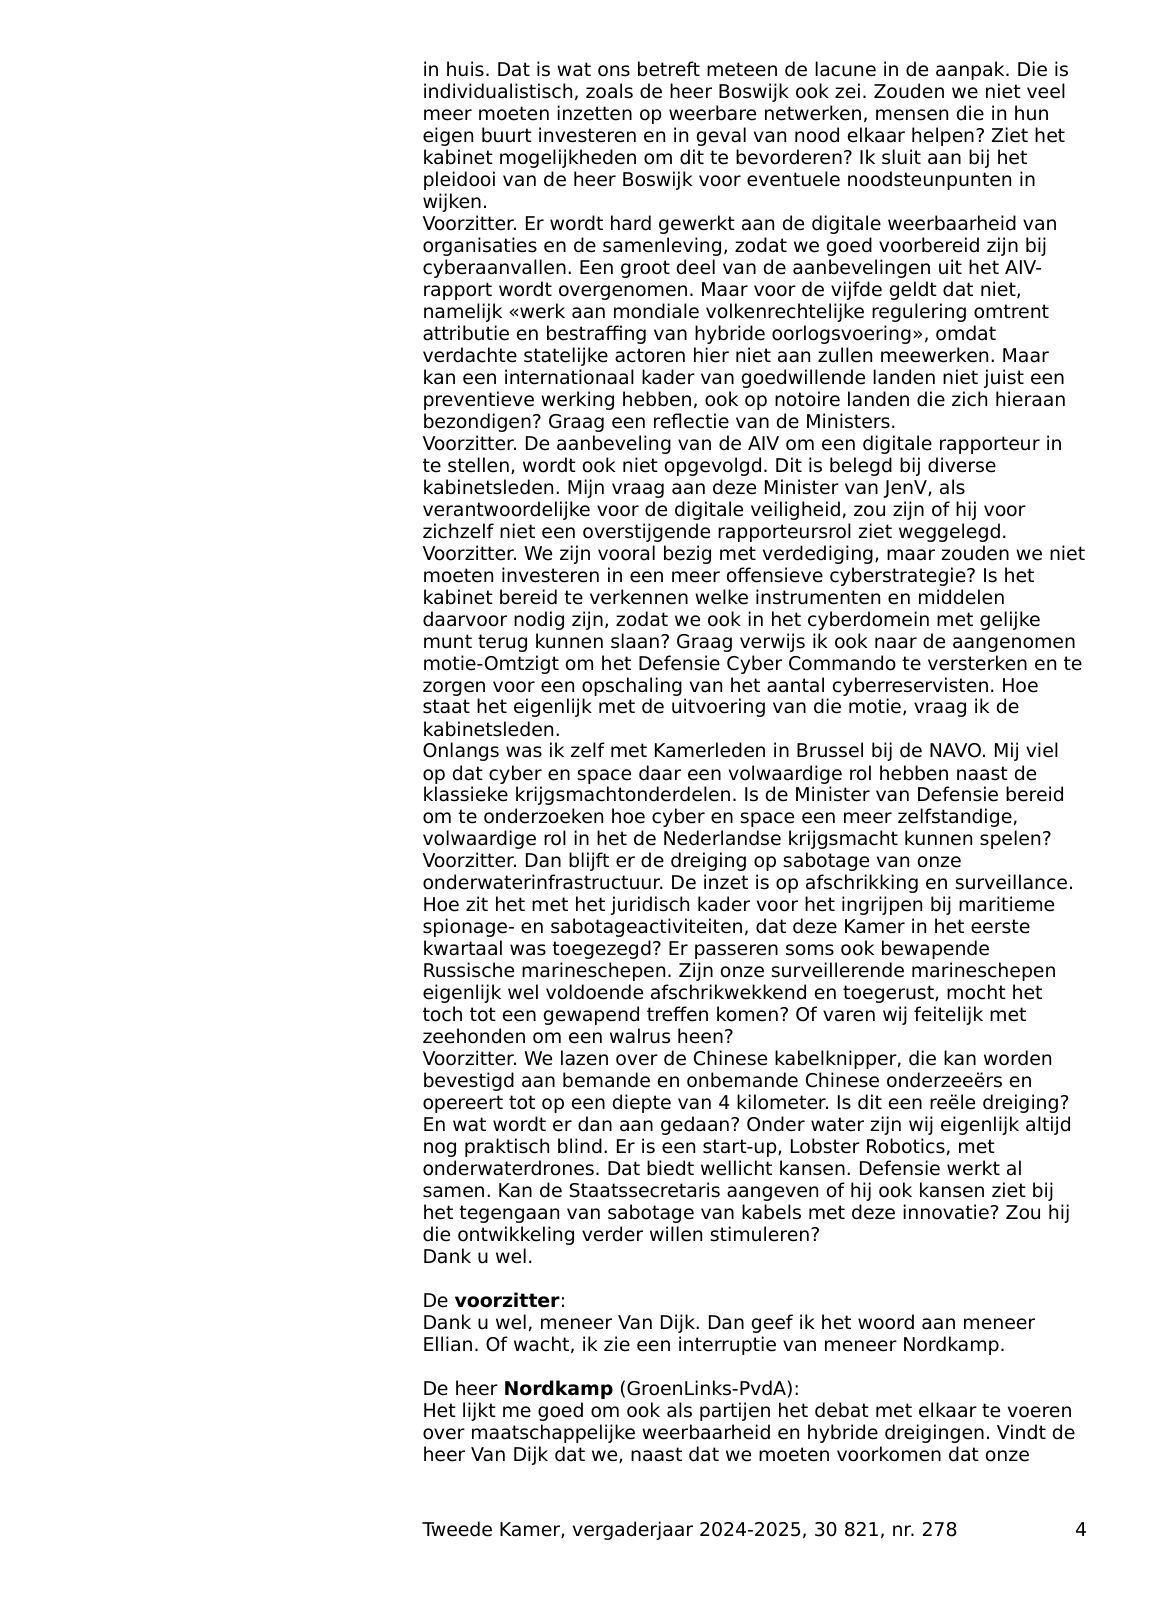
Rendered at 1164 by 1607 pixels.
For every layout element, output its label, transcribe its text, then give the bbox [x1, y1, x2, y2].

text Dank u wel, meneer Van Dijk. Dan geef ik het woord aan meneer Ellian. Of wacht, ik zie een interruptie van meneer Nordkamp. [422, 1312, 1087, 1356]
text Voorzitter. Er wordt hard gewerkt aan de digitale weerbaarheid van organisaties en de samenleving, zodat we goed voorbereid zijn bij cyberaanvallen. Een groot deel van de aanbevelingen uit het AIV-rapport wordt overgenomen. Maar voor de vijfde geldt dat niet, namelijk «werk aan mondiale volkenrechtelijke regulering omtrent attributie en bestraffing van hybride oorlogsvoering», omdat verdachte statelijke actoren hier niet aan zullen meewerken. Maar kan een internationaal kader van goedwillende landen niet juist een preventieve werking hebben, ook op notoire landen die zich hieraan bezondigen? Graag een reflectie van de Ministers. [422, 213, 1087, 433]
text De voorzitter: [422, 1290, 1087, 1312]
text Voorzitter. We zijn vooral bezig met verdediging, maar zouden we niet moeten investeren in een meer offensieve cyberstrategie? Is het kabinet bereid te verkennen welke instrumenten en middelen daarvoor nodig zijn, zodat we ook in het cyberdomein met gelijke munt terug kunnen slaan? Graag verwijs ik ook naar de aangenomen motie-Omtzigt om het Defensie Cyber Commando te versterken en te zorgen voor een opschaling van het aantal cyberreservisten. Hoe staat het eigenlijk met de uitvoering van die motie, vraag ik de kabinetsleden. [422, 543, 1087, 740]
text Voorzitter. We lazen over de Chinese kabelknipper, die kan worden bevestigd aan bemande en onbemande Chinese onderzeeërs en opereert tot op een diepte van 4 kilometer. Is dit een reële dreiging? En wat wordt er dan aan gedaan? Onder water zijn wij eigenlijk altijd nog praktisch blind. Er is een start-up, Lobster Robotics, met onderwaterdrones. Dat biedt wellicht kansen. Defensie werkt al samen. Kan de Staatssecretaris aangeven of hij ook kansen ziet bij het tegengaan van sabotage van kabels met deze innovatie? Zou hij die ontwikkeling verder willen stimuleren? [422, 1048, 1087, 1246]
text Voorzitter. Dan blijft er de dreiging op sabotage van onze onderwaterinfrastructuur. De inzet is op afschrikking en surveillance. Hoe zit het met het juridisch kader voor het ingrijpen bij maritieme spionage- en sabotageactiviteiten, dat deze Kamer in het eerste kwartaal was toegezegd? Er passeren soms ook bewapende Russische marineschepen. Zijn onze surveillerende marineschepen eigenlijk wel voldoende afschrikwekkend en toegerust, mocht het toch tot een gewapend treffen komen? Of varen wij feitelijk met zeehonden om een walrus heen? [422, 850, 1087, 1048]
text De heer Nordkamp (GroenLinks-PvdA): [422, 1378, 1087, 1400]
text Onlangs was ik zelf met Kamerleden in Brussel bij de NAVO. Mij viel op dat cyber en space daar een volwaardige rol hebben naast de klassieke krijgsmachtonderdelen. Is de Minister van Defensie bereid om te onderzoeken hoe cyber en space een meer zelfstandige, volwaardige rol in het de Nederlandse krijgsmacht kunnen spelen? [422, 740, 1087, 850]
text Dank u wel. [422, 1246, 1087, 1268]
text Het lijkt me goed om ook als partijen het debat met elkaar te voeren over maatschappelijke weerbaarheid en hybride dreigingen. Vindt de heer Van Dijk dat we, naast dat we moeten voorkomen dat onze [422, 1400, 1087, 1466]
text in huis. Dat is wat ons betreft meteen de lacune in de aanpak. Die is individualistisch, zoals de heer Boswijk ook zei. Zouden we niet veel meer moeten inzetten op weerbare netwerken, mensen die in hun eigen buurt investeren en in geval van nood elkaar helpen? Ziet het kabinet mogelijkheden om dit te bevorderen? Ik sluit aan bij het pleidooi van de heer Boswijk voor eventuele noodsteunpunten in wijken. [422, 59, 1087, 213]
text Voorzitter. De aanbeveling van de AIV om een digitale rapporteur in te stellen, wordt ook niet opgevolgd. Dit is belegd bij diverse kabinetsleden. Mijn vraag aan deze Minister van JenV, als verantwoordelijke voor de digitale veiligheid, zou zijn of hij voor zichzelf niet een overstijgende rapporteursrol ziet weggelegd. [422, 433, 1087, 543]
